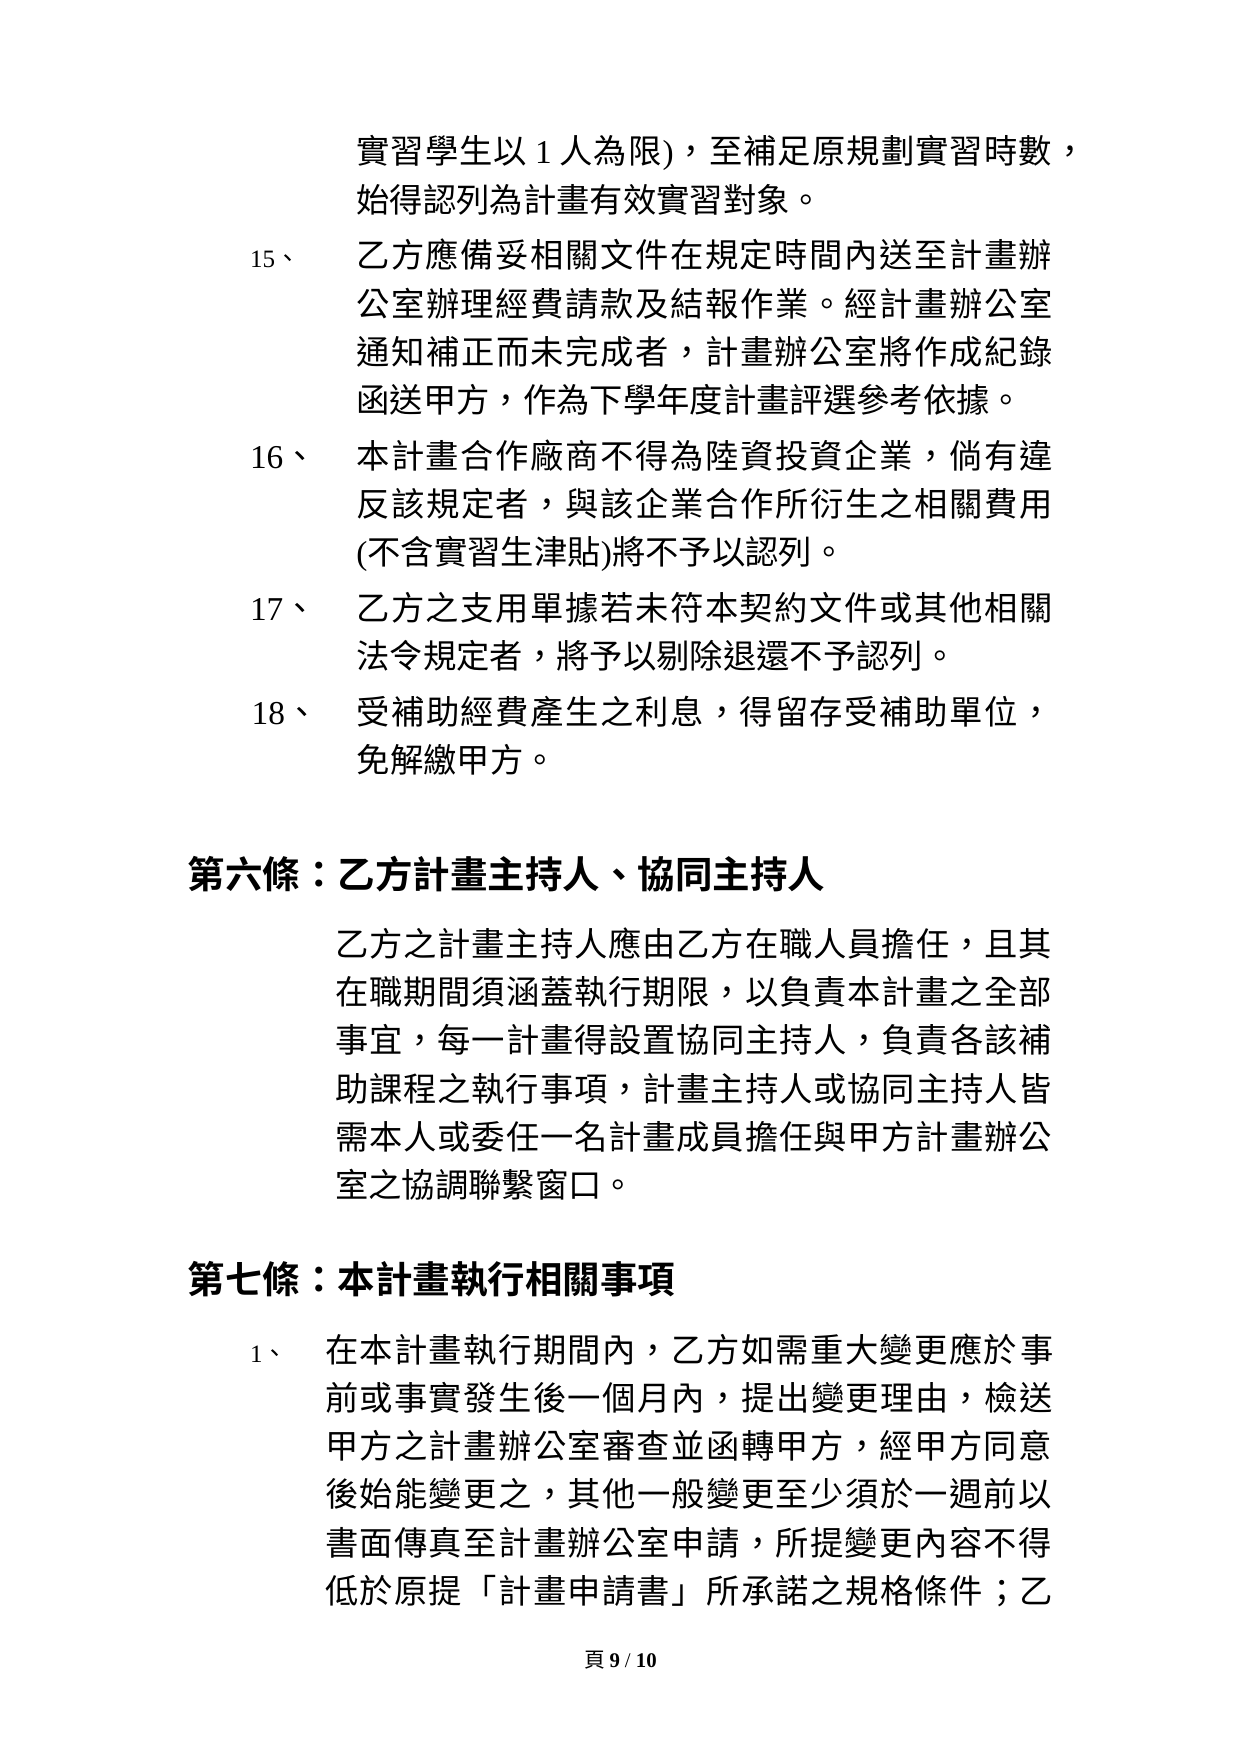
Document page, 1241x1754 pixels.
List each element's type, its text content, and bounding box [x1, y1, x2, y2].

list 乙方應備妥相關文件在規定時間內送至計畫辦 公室辦理經費請款及結報作業。經計畫辦公室通知補正而未完成者，計畫辦公室將作成紀錄函送甲方，作為下學年度計畫評選參考依據。 [250, 229, 1053, 422]
list 乙方之支用單據若未符本契約文件或其他相關法令規定者，將予以剔除退還不予認列。 [250, 582, 1053, 678]
text 第六條：乙方計畫主持人、協同主持人 [187, 845, 1053, 899]
list 受補助經費產生之利息，得留存受補助單位，免解繳甲方。 [251, 686, 1053, 782]
list 在本計畫執行期間內，乙方如需重大變更應於事前或事實發生後一個月內，提出變更理由，檢送甲方之計畫辦公室審查並函轉甲方，經甲方同意後始能變更之，其他一般變更至少須於一週前以書面傳真至計畫辦公室申請，所提變更內容不得低於原提「計畫申請書」所承諾之規格條件；乙 [250, 1323, 1053, 1613]
text 第七條：本計畫執行相關事項 [187, 1250, 1053, 1304]
text 乙方之計畫主持人應由乙方在職人員擔任，且其在職期間須涵蓋執行期限，以負責本計畫之全部事宜，每一計畫得設置協同主持人，負責各該補助課程之執行事項，計畫主持人或協同主持人皆需本人或委任一名計畫成員擔任與甲方計畫辦公室之協調聯繫窗口。 [335, 918, 1053, 1207]
list 本計畫合作廠商不得為陸資投資企業，倘有違反該規定者，與該企業合作所衍生之相關費用(不含實習生津貼)將不予以認列。 [250, 430, 1053, 574]
list 若學生於企業實習期間倘因職災依醫囑請假，得認列其已實習時數，及依已實習時數支付實習津貼。其實習時數達120小時者，得列入實習人數，不適用前款未達或不足實習人數之扣款規定；惟實習時數未達120小時者，其未執行部份需由計畫主持人另尋其他學生接續實習(接續實習學生以1人為限)，至補足原規劃實習時數，始得認列為計畫有效實習對象。 [250, 125, 1053, 222]
